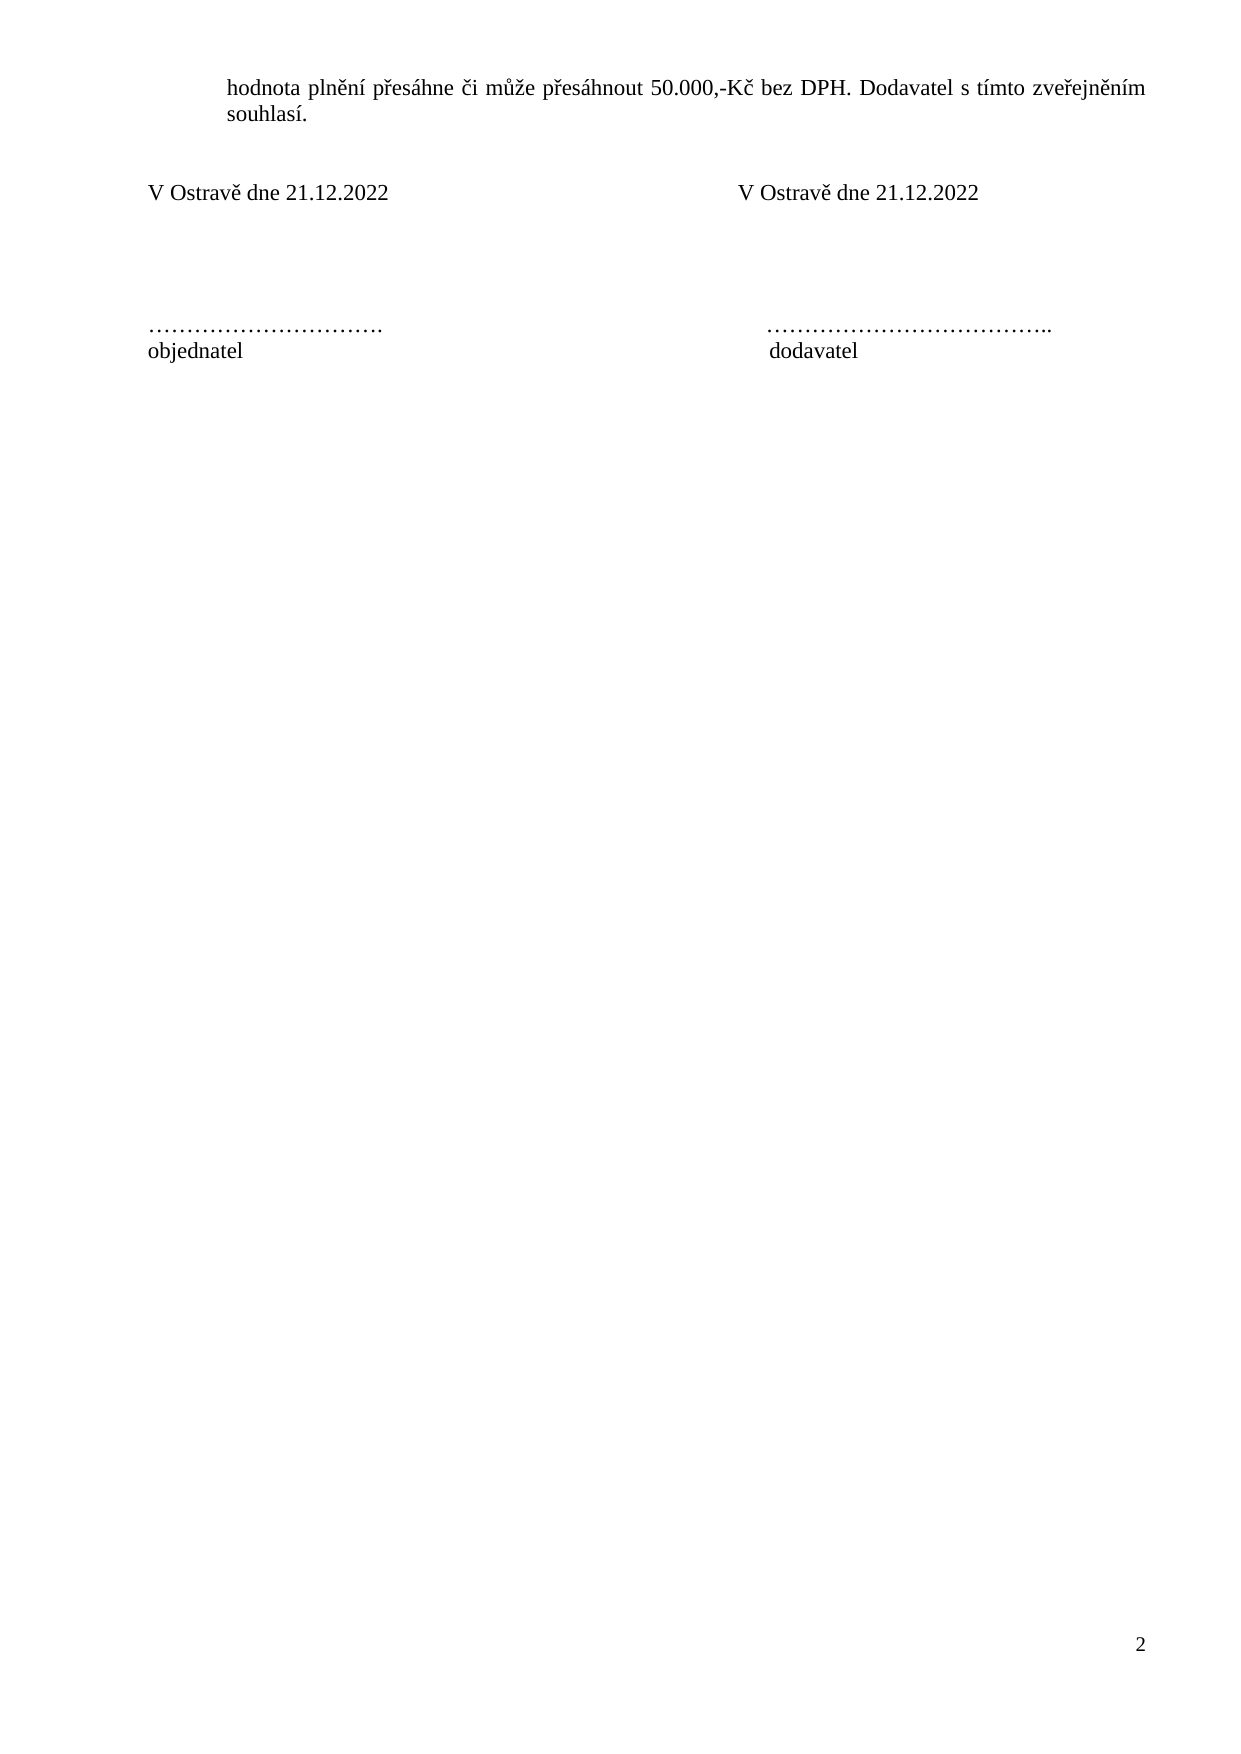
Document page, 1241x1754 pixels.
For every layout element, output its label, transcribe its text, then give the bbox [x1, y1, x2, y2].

text objednatel dodavatel [148, 337, 1146, 364]
list hodnota plnění přesáhne či může přesáhnout 50.000,-Kč bez DPH. Dodavatel s tímto zveřejněním souhlasí. [148, 74, 1146, 127]
text …………………………. ……………………………….. [148, 311, 1146, 337]
text V Ostravě dne 21.12.2022 V Ostravě dne 21.12.2022 [148, 179, 1146, 206]
